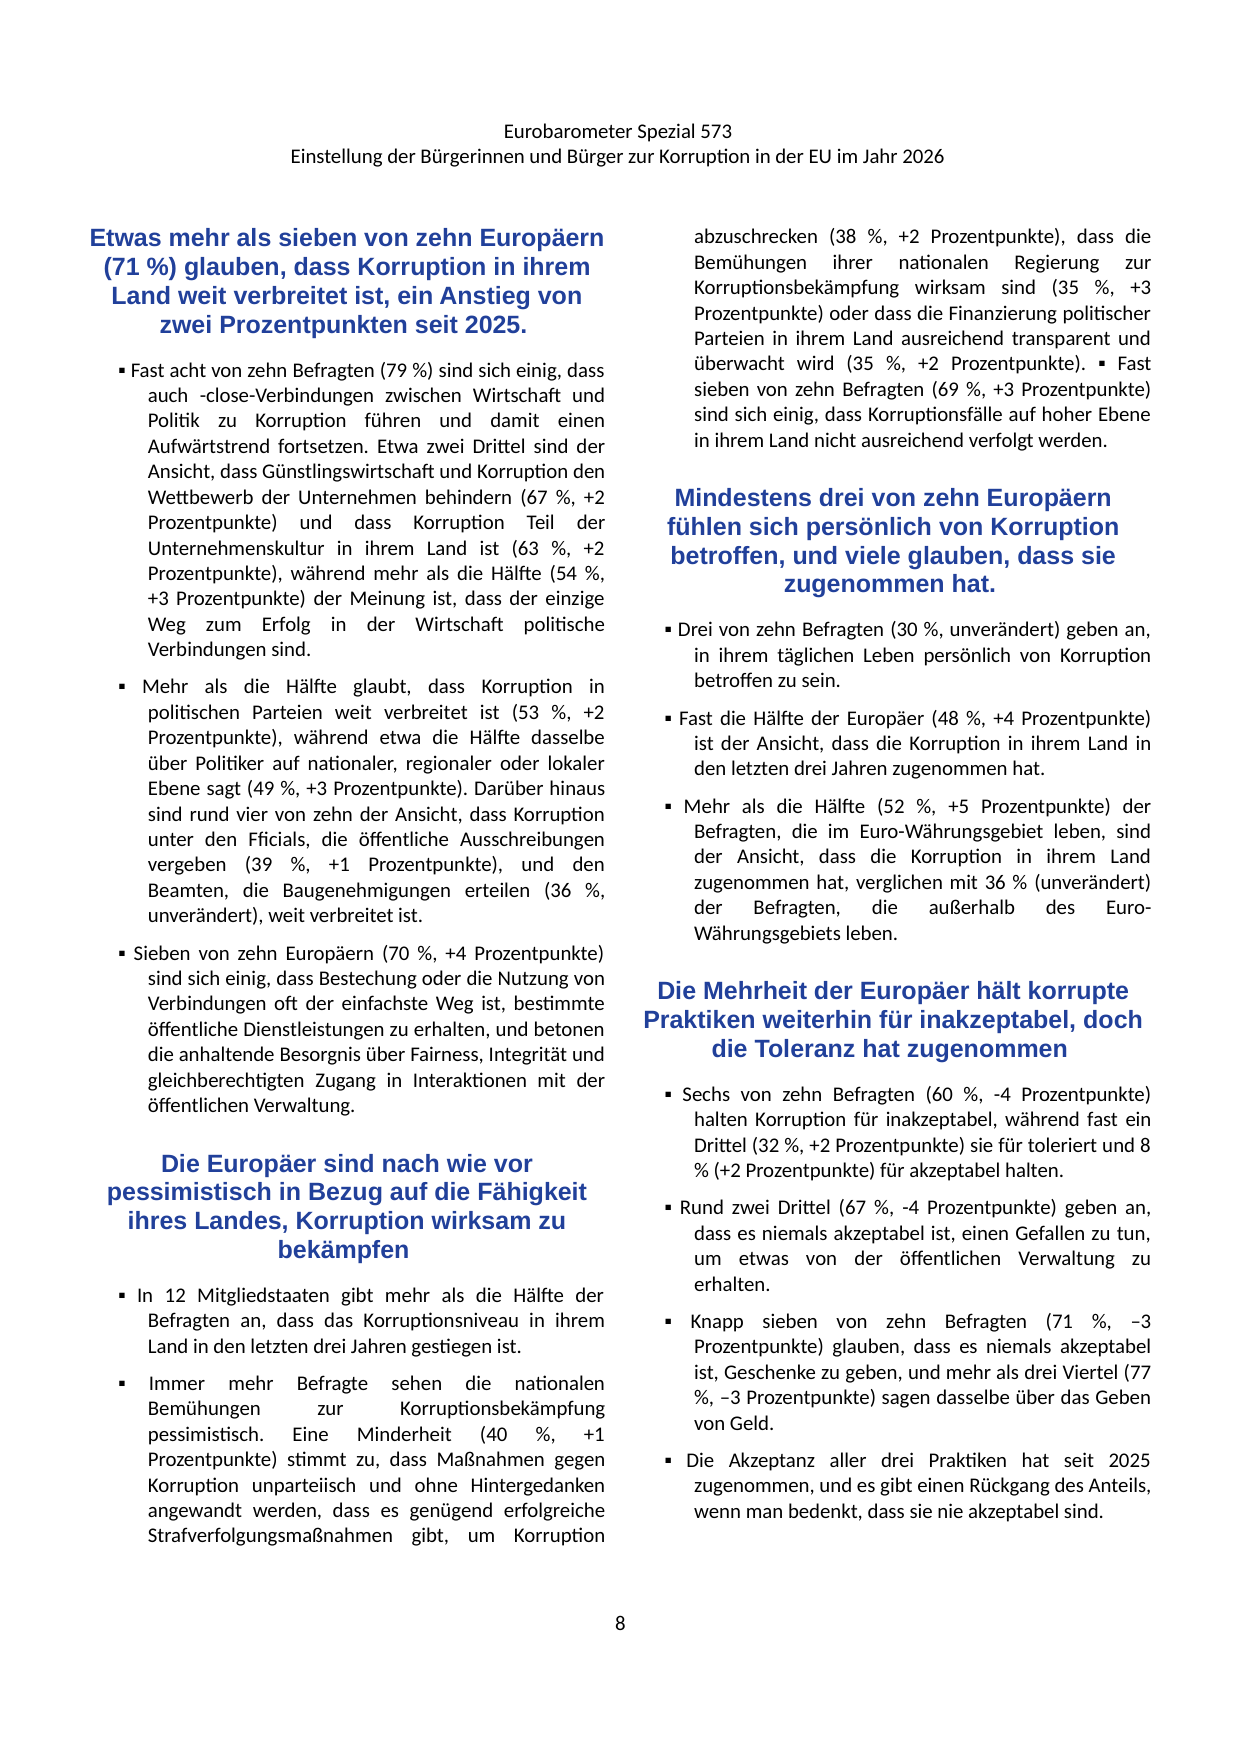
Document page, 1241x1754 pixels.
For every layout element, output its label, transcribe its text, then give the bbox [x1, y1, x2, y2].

text ▪ Immer mehr Befragte sehen die nationalen Bemühungen zur Korruptionsbekämpfung pessimistisch. Eine Minderheit (40 %, +1 Prozentpunkte) stimmt zu, dass Maßnahmen gegen Korruption unparteiisch und ohne Hintergedanken angewandt werden, dass es genügend erfolgreiche Strafverfolgungsmaßnahmen gibt, um Korruption [118, 1370, 605, 1548]
text Mindestens drei von zehn Europäern fühlen sich persönlich von Korruption betroffen, und viele glauben, dass sie zugenommen hat. [635, 483, 1152, 598]
text ▪ Sieben von zehn Europäern (70 %, +4 Prozentpunkte) sind sich einig, dass Bestechung oder die Nutzung von Verbindungen oft der einfachste Weg ist, bestimmte öffentliche Dienstleistungen zu erhalten, und betonen die anhaltende Besorgnis über Fairness, Integrität und gleichberechtigten Zugang in Interaktionen mit der öffentlichen Verwaltung. [118, 940, 605, 1118]
text Etwas mehr als sieben von zehn Europäern (71 %) glauben, dass Korruption in ihrem Land weit verbreitet ist, ein Anstieg von zwei Prozentpunkten seit 2025. [88, 223, 605, 338]
text ▪ Mehr als die Hälfte glaubt, dass Korruption in politischen Parteien weit verbreitet ist (53 %, +2 Prozentpunkte), während etwa die Hälfte dasselbe über Politiker auf nationaler, regionaler oder lokaler Ebene sagt (49 %, +3 Prozentpunkte). Darüber hinaus sind rund vier von zehn der Ansicht, dass Korruption unter den Fficials, die öffentliche Ausschreibungen vergeben (39 %, +1 Prozentpunkte), und den Beamten, die Baugenehmigungen erteilen (36 %, unverändert), weit verbreitet ist. [118, 674, 605, 928]
text ▪ Fast acht von zehn Befragten (79 %) sind sich einig, dass auch ‑close-Verbindungen zwischen Wirtschaft und Politik zu Korruption führen und damit einen Aufwärtstrend fortsetzen. Etwa zwei Drittel sind der Ansicht, dass Günstlingswirtschaft und Korruption den Wettbewerb der Unternehmen behindern (67 %, +2 Prozentpunkte) und dass Korruption Teil der Unternehmenskultur in ihrem Land ist (63 %, +2 Prozentpunkte), während mehr als die Hälfte (54 %, +3 Prozentpunkte) der Meinung ist, dass der einzige Weg zum Erfolg in der Wirtschaft politische Verbindungen sind. [118, 357, 605, 662]
text ▪ Drei von zehn Befragten (30 %, unverändert) geben an, in ihrem täglichen Leben persönlich von Korruption betroffen zu sein. [664, 617, 1152, 693]
text ▪ In 12 Mitgliedstaaten gibt mehr als die Hälfte der Befragten an, dass das Korruptionsniveau in ihrem Land in den letzten drei Jahren gestiegen ist. [118, 1282, 605, 1358]
text abzuschrecken (38 %, +2 Prozentpunkte), dass die Bemühungen ihrer nationalen Regierung zur Korruptionsbekämpfung wirksam sind (35 %, +3 Prozentpunkte) oder dass die Finanzierung politischer Parteien in ihrem Land ausreichend transparent und überwacht wird (35 %, +2 Prozentpunkte). ▪ Fast sieben von zehn Befragten (69 %, +3 Prozentpunkte) sind sich einig, dass Korruptionsfälle auf hoher Ebene in ihrem Land nicht ausreichend verfolgt werden. [664, 223, 1152, 452]
text Die Europäer sind nach wie vor pessimistisch in Bezug auf die Fähigkeit ihres Landes, Korruption wirksam zu bekämpfen [88, 1149, 605, 1264]
text ▪ Die Akzeptanz aller drei Praktiken hat seit 2025 zugenommen, und es gibt einen Rückgang des Anteils, wenn man bedenkt, dass sie nie akzeptabel sind. [664, 1447, 1152, 1523]
text ▪ Sechs von zehn Befragten (60 %, -4 Prozentpunkte) halten Korruption für inakzeptabel, während fast ein Drittel (32 %, +2 Prozentpunkte) sie für toleriert und 8 % (+2 Prozentpunkte) für akzeptabel halten. [664, 1081, 1152, 1183]
text ▪ Fast die Hälfte der Europäer (48 %, +4 Prozentpunkte) ist der Ansicht, dass die Korruption in ihrem Land in den letzten drei Jahren zugenommen hat. [664, 705, 1152, 781]
text ▪ Rund zwei Drittel (67 %, -4 Prozentpunkte) geben an, dass es niemals akzeptabel ist, einen Gefallen zu tun, um etwas von der öffentlichen Verwaltung zu erhalten. [664, 1194, 1152, 1296]
text ▪ Mehr als die Hälfte (52 %, +5 Prozentpunkte) der Befragten, die im Euro-Währungsgebiet leben, sind der Ansicht, dass die Korruption in ihrem Land zugenommen hat, verglichen mit 36 % (unverändert) der Befragten, die außerhalb des Euro-Währungsgebiets leben. [664, 793, 1152, 945]
text Die Mehrheit der Europäer hält korrupte Praktiken weiterhin für inakzeptabel, doch die Toleranz hat zugenommen [635, 976, 1152, 1062]
text ▪ Knapp sieben von zehn Befragten (71 %, –3 Prozentpunkte) glauben, dass es niemals akzeptabel ist, Geschenke zu geben, und mehr als drei Viertel (77 %, –3 Prozentpunkte) sagen dasselbe über das Geben von Geld. [664, 1308, 1152, 1435]
